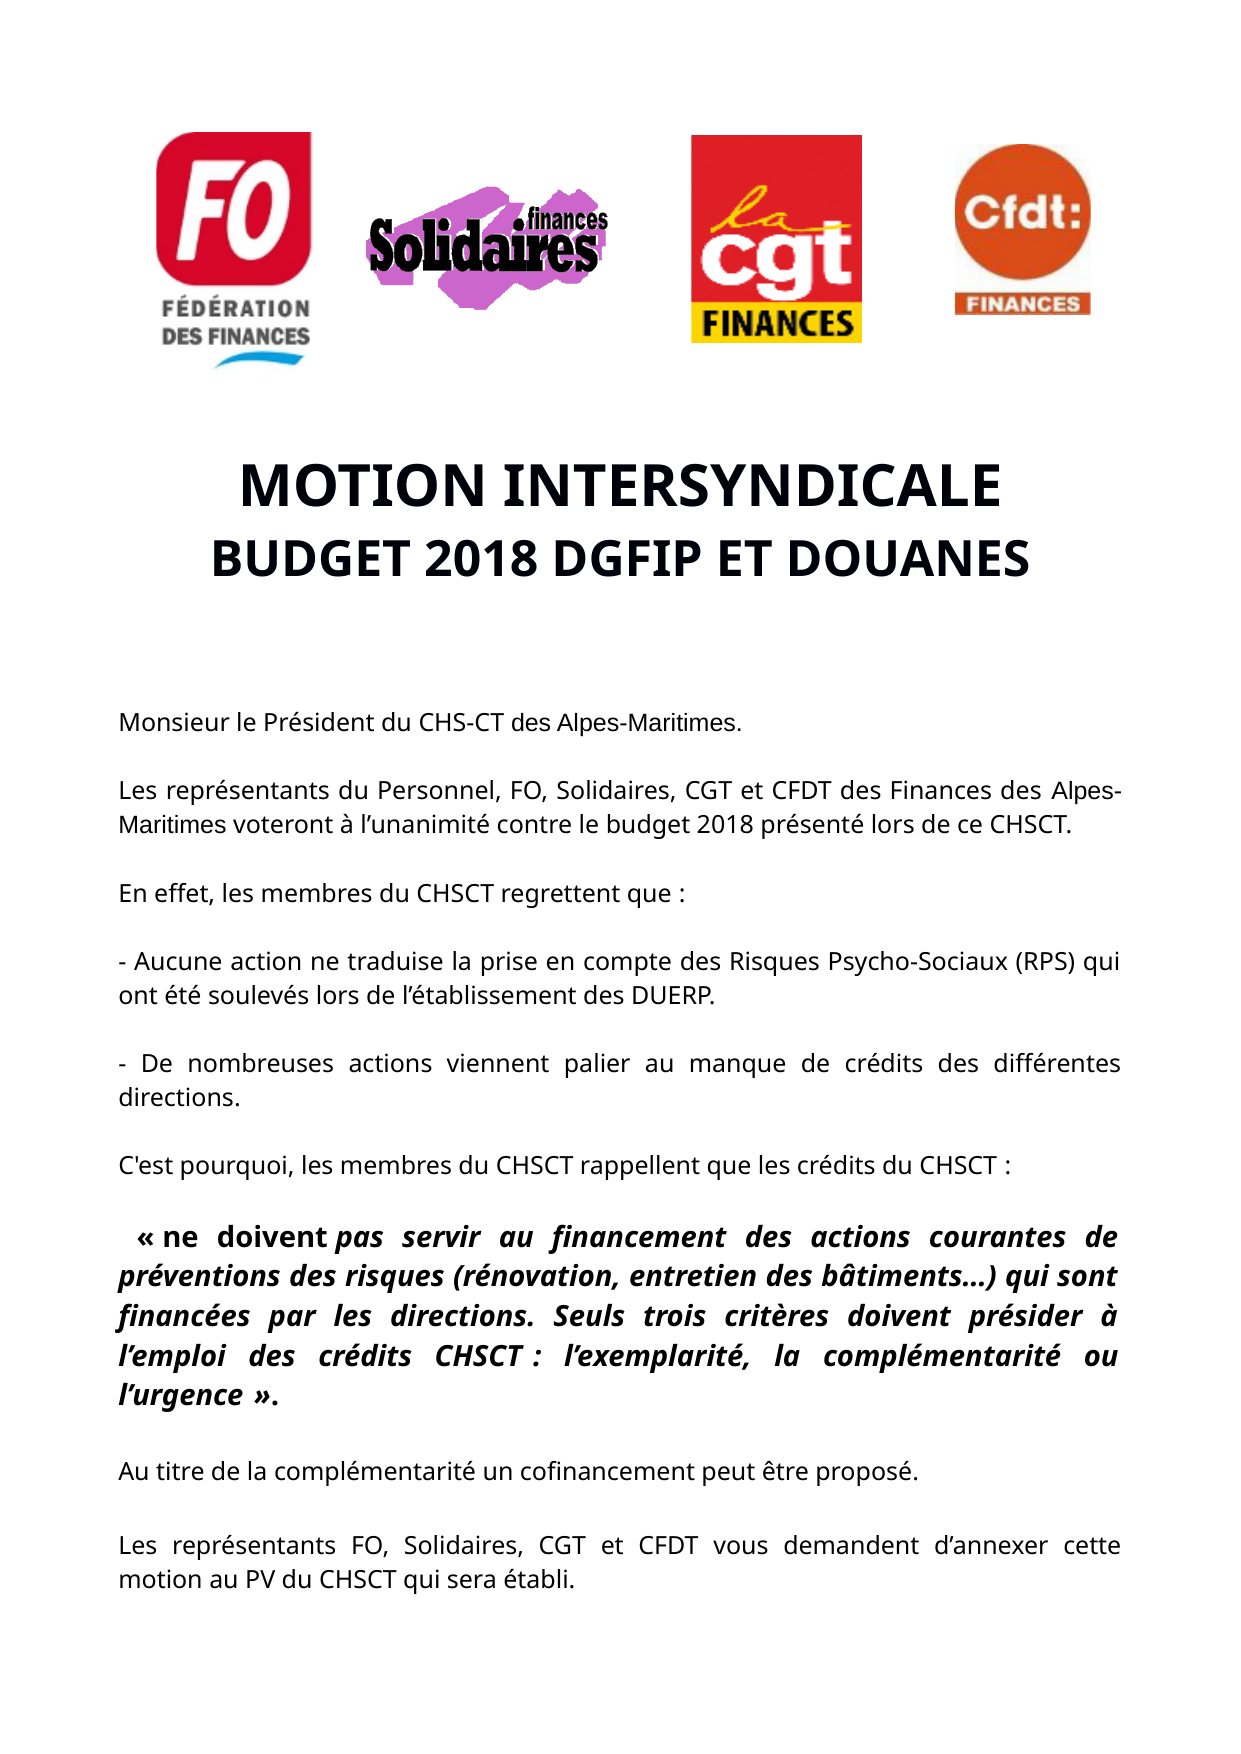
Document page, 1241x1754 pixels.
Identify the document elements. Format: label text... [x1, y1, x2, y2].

table_header [627, 118, 916, 386]
picture [360, 182, 616, 316]
table_header [125, 118, 344, 132]
table_header [125, 133, 344, 386]
text En effet, les membres du CHSCT regrettent que : [118, 875, 1122, 909]
picture [691, 135, 862, 343]
text - De nombreuses actions viennent palier au manque de crédits des différentes directions. [118, 1046, 1122, 1114]
text - Aucune action ne traduise la prise en compte des Risques Psycho-Sociaux (RPS) qui ont été soulevés lors de l’établissement des DUERP. [118, 943, 1122, 1011]
table_header [916, 315, 1117, 386]
text Les représentants du Personnel, FO, Solidaires, CGT et CFDT des Finances des Alpes-Maritimes voteront à l’unanimité contre le budget 2018 présenté lors de ce CHSCT. [118, 773, 1122, 841]
picture [156, 132, 313, 370]
table_header [344, 118, 627, 386]
table_header [916, 118, 1117, 314]
text « ne doivent pas servir au financement des actions courantes de préventions des risques (rénovation, entretien des bâtiments…) qui sont financées par les directions. Seuls trois critères doivent présider à l’emploi des crédits CHSCT : l’exemplarité, la complémentarité ou l’urgence ». [118, 1216, 1122, 1414]
text BUDGET 2018 DGFIP ET DOUANES [118, 523, 1122, 591]
text MOTION INTERSYNDICALE [118, 444, 1122, 523]
text Les représentants FO, Solidaires, CGT et CFDT vous demandent d’annexer cette motion au PV du CHSCT qui sera établi. [118, 1528, 1122, 1596]
picture [954, 144, 1091, 315]
text C'est pourquoi, les membres du CHSCT rappellent que les crédits du CHSCT : [118, 1148, 1122, 1182]
text Monsieur le Président du CHS-CT des Alpes-Maritimes. [118, 705, 1122, 739]
text Au titre de la complémentarité un cofinancement peut être proposé. [118, 1454, 1122, 1488]
